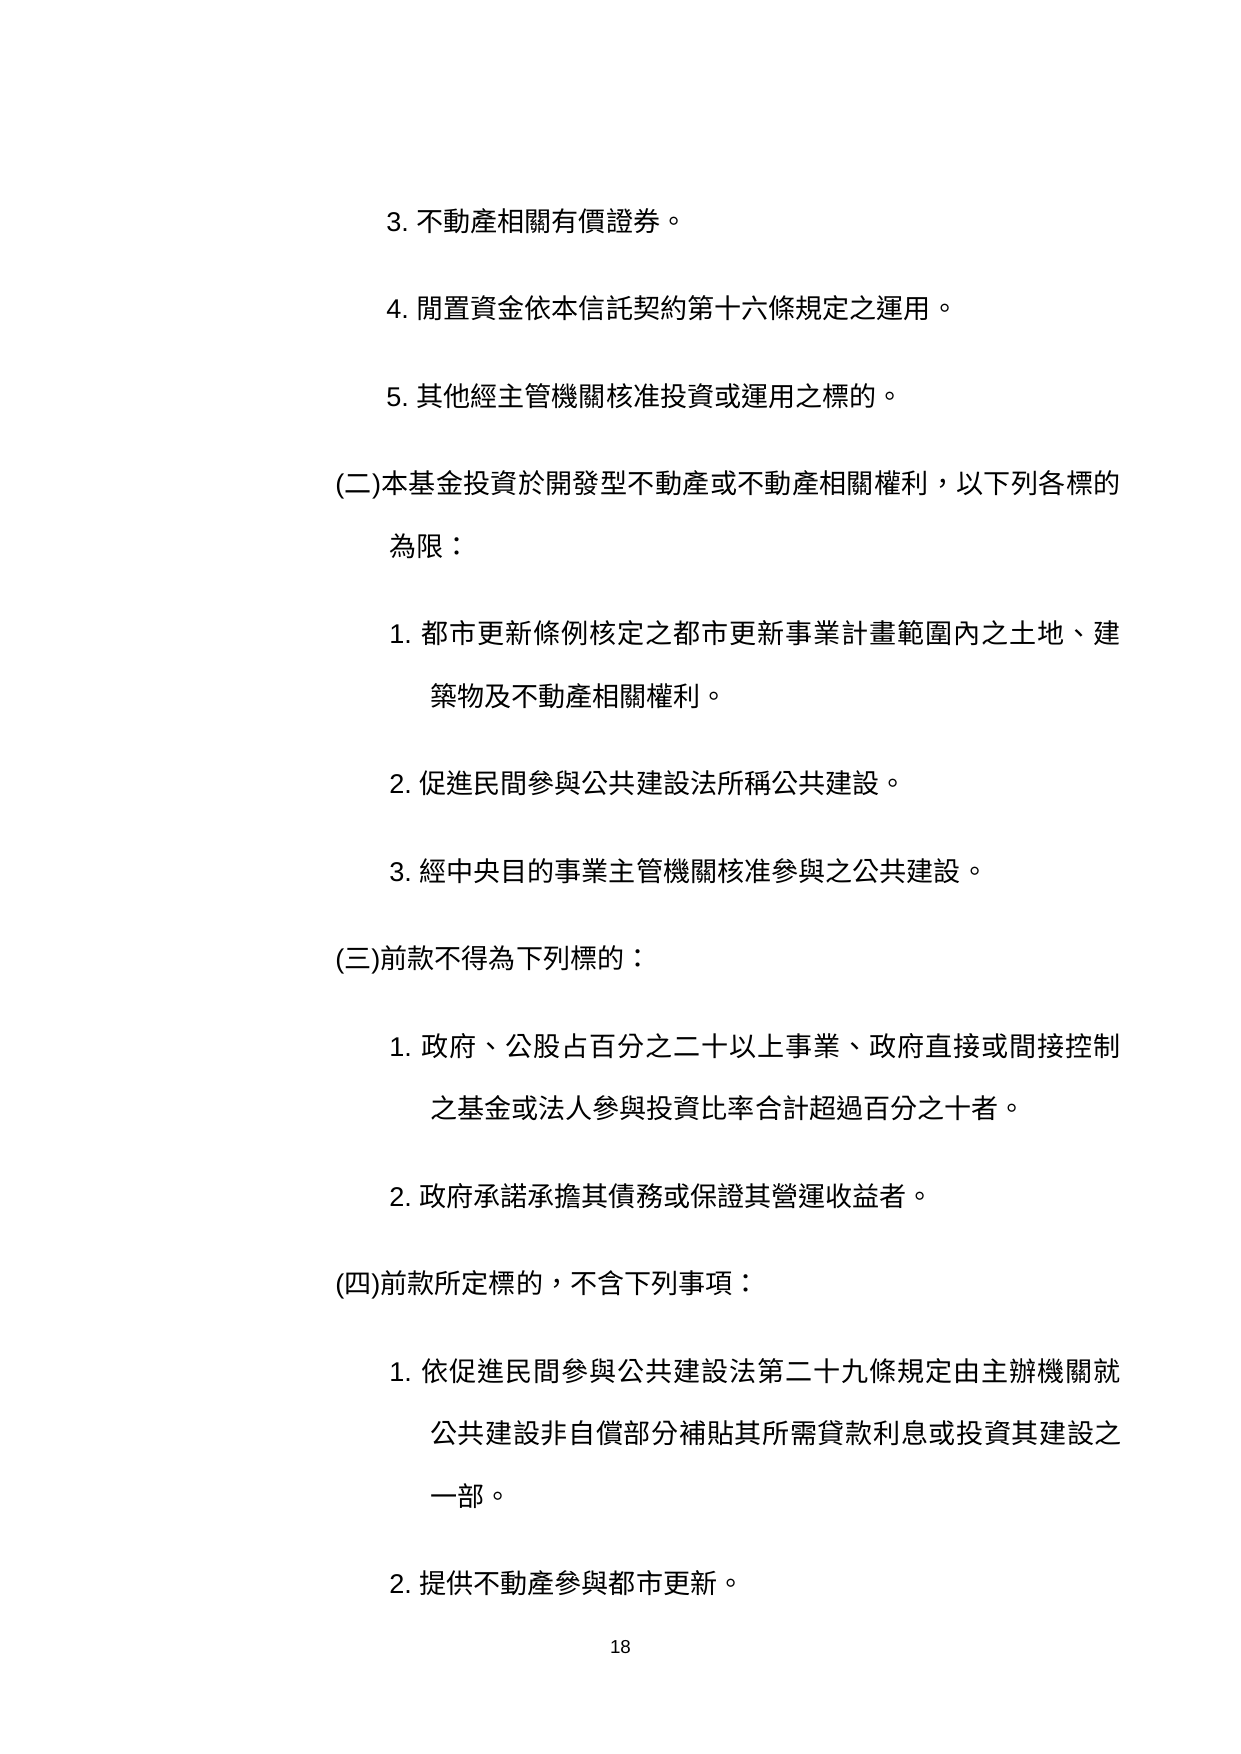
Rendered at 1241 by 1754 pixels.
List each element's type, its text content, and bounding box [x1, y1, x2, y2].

text (二)本基金投資於開發型不動產或不動產相關權利，以下列各標的為限： [335, 440, 1122, 565]
text 1. 政府、公股占百分之二十以上事業、政府直接或間接控制之基金或法人參與投資比率合計超過百分之十者。 [389, 1003, 1122, 1128]
text 3. 不動產相關有價證券。 [386, 178, 1122, 240]
text 4. 閒置資金依本信託契約第十六條規定之運用。 [336, 265, 1122, 328]
text (四)前款所定標的，不含下列事項： [335, 1240, 1122, 1303]
text 2. 促進民間參與公共建設法所稱公共建設。 [389, 740, 1122, 803]
text 2. 政府承諾承擔其債務或保證其營運收益者。 [389, 1153, 1122, 1215]
text 5. 其他經主管機關核准投資或運用之標的。 [336, 353, 1122, 415]
text 1. 依促進民間參與公共建設法第二十九條規定由主辦機關就公共建設非自償部分補貼其所需貸款利息或投資其建設之一部。 [389, 1328, 1122, 1515]
text 2. 提供不動產參與都市更新。 [389, 1540, 1122, 1603]
text 3. 經中央目的事業主管機關核准參與之公共建設。 [389, 828, 1122, 890]
text 1. 都市更新條例核定之都市更新事業計畫範圍內之土地、建築物及不動產相關權利。 [389, 590, 1122, 715]
text (三)前款不得為下列標的： [335, 915, 1122, 978]
